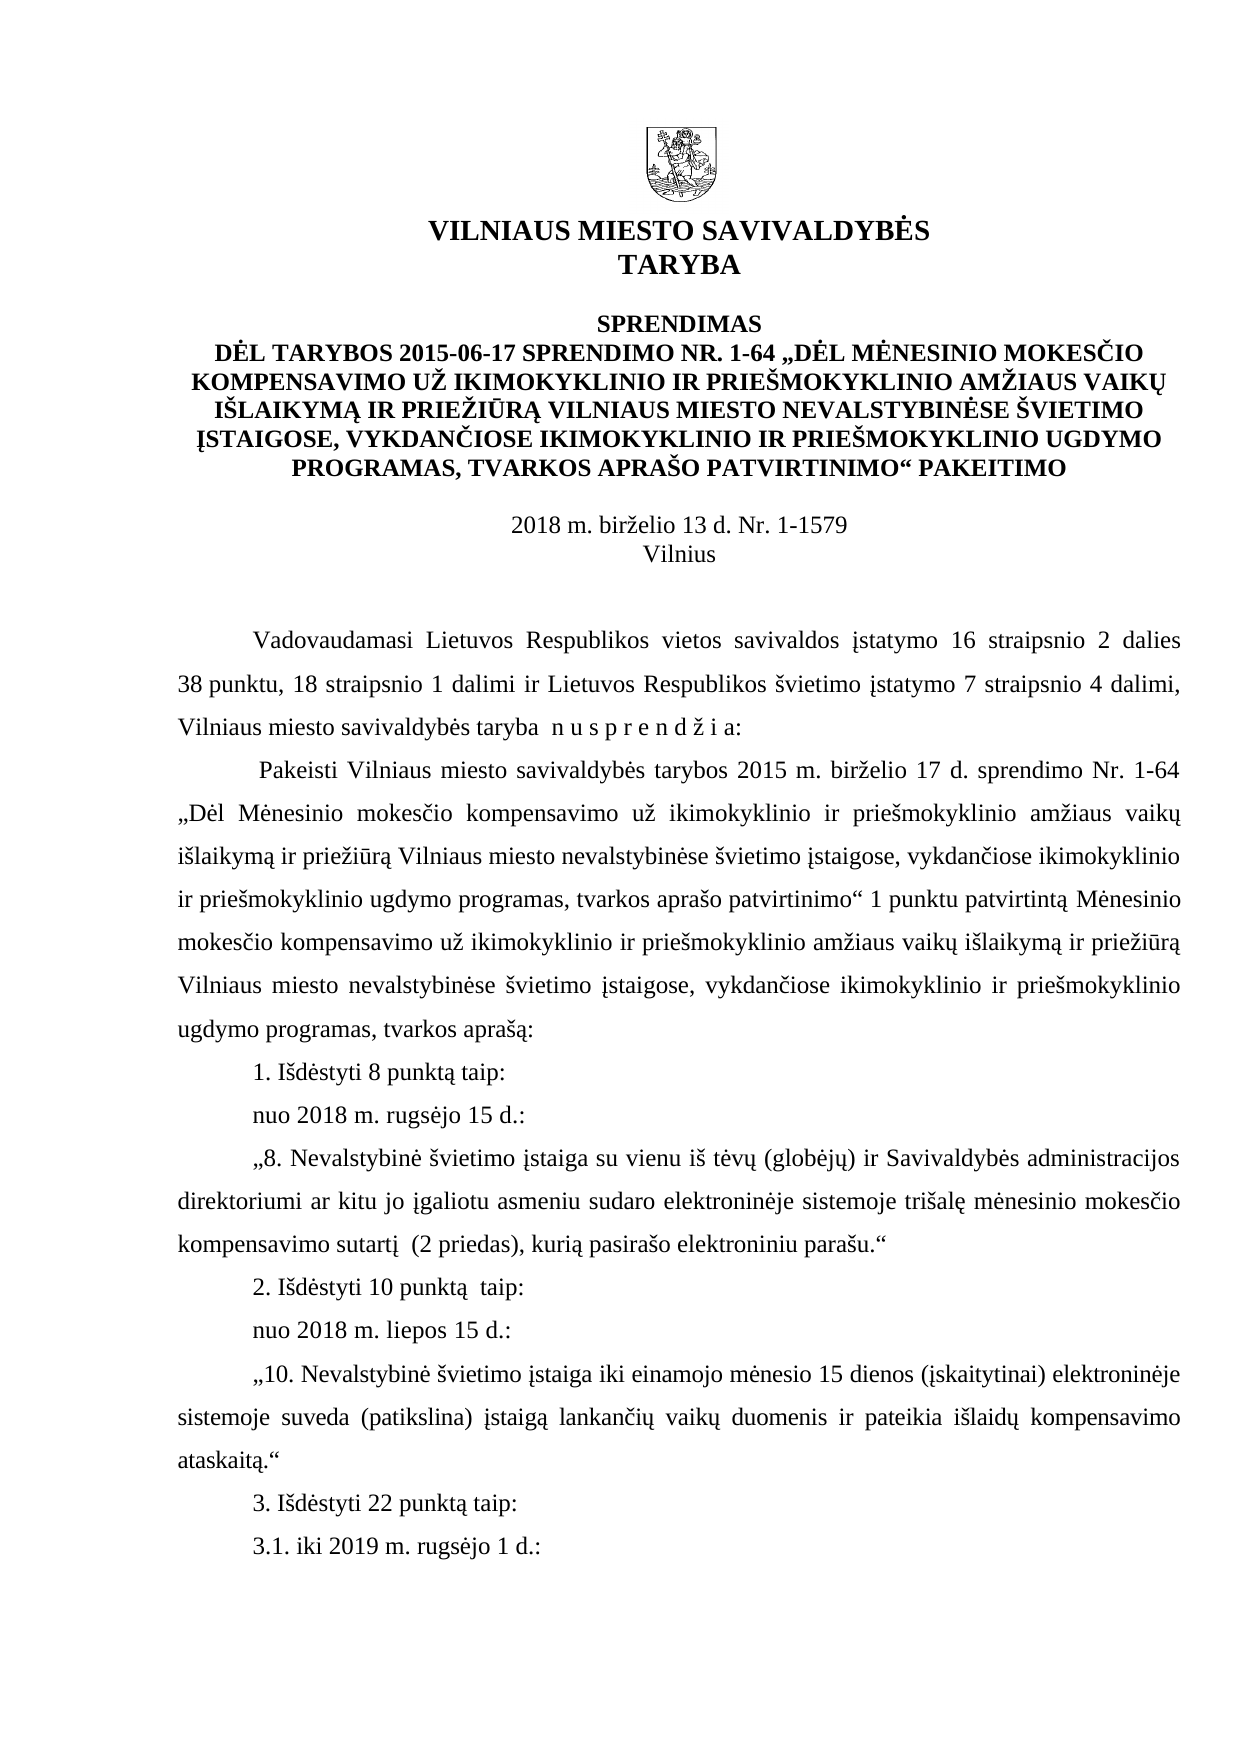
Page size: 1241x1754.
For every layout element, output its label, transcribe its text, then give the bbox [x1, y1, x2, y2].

text TARYBA [177, 247, 1181, 281]
text „10. Nevalstybinė švietimo įstaiga iki einamojo mėnesio 15 dienos (įskaitytinai) elektroninėje sistemoje suveda (patikslina) įstaigą lankančių vaikų duomenis ir pateikia išlaidų kompensavimo ataskaitą.“ [177, 1359, 1181, 1474]
text DĖL TARYBOS 2015-06-17 SPRENDIMO NR. 1-64 „DĖL MĖNESINIO MOKESČIO KOMPENSAVIMO UŽ IKIMOKYKLINIO IR PRIEŠMOKYKLINIO AMŽIAUS VAIKŲ IŠLAIKYMĄ IR PRIEŽIŪRĄ VILNIAUS MIESTO NEVALSTYBINĖSE ŠVIETIMO ĮSTAIGOSE, VYKDANČIOSE IKIMOKYKLINIO IR PRIEŠMOKYKLINIO UGDYMO PROGRAMAS, TVARKOS APRAŠO PATVIRTINIMO“ PAKEITIMO [177, 338, 1181, 482]
text „8. Nevalstybinė švietimo įstaiga su vienu iš tėvų (globėjų) ir Savivaldybės administracijos direktoriumi ar kitu jo įgaliotu asmeniu sudaro elektroninėje sistemoje trišalę mėnesinio mokesčio kompensavimo sutartį (2 priedas), kurią pasirašo elektroniniu parašu.“ [177, 1143, 1181, 1258]
text Vilnius [177, 539, 1181, 568]
text nuo 2018 m. liepos 15 d.: [177, 1316, 1181, 1344]
text 3. Išdėstyti 22 punktą taip: [177, 1488, 1181, 1517]
text 2. Išdėstyti 10 punktą taip: [177, 1272, 1181, 1301]
text 2018 m. birželio 13 d. Nr. 1-1579 [177, 511, 1181, 539]
text 3.1. iki 2019 m. rugsėjo 1 d.: [177, 1531, 1181, 1560]
text nuo 2018 m. rugsėjo 15 d.: [177, 1100, 1181, 1129]
text 1. Išdėstyti 8 punktą taip: [177, 1057, 1181, 1086]
text Pakeisti Vilniaus miesto savivaldybės tarybos 2015 m. birželio 17 d. sprendimo Nr. 1-64 „Dėl Mėnesinio mokesčio kompensavimo už ikimokyklinio ir priešmokyklinio amžiaus vaikų išlaikymą ir priežiūrą Vilniaus miesto nevalstybinėse švietimo įstaigose, vykdančiose ikimokyklinio ir priešmokyklinio ugdymo programas, tvarkos aprašo patvirtinimo“ 1 punktu patvirtintą Mėnesinio mokesčio kompensavimo už ikimokyklinio ir priešmokyklinio amžiaus vaikų išlaikymą ir priežiūrą Vilniaus miesto nevalstybinėse švietimo įstaigose, vykdančiose ikimokyklinio ir priešmokyklinio ugdymo programas, tvarkos aprašą: [177, 755, 1181, 1042]
text VILNIAUS MIESTO SAVIVALDYBĖS [177, 213, 1181, 247]
text Vadovaudamasi Lietuvos Respublikos vietos savivaldos įstatymo 16 straipsnio 2 dalies 38 punktu, 18 straipsnio 1 dalimi ir Lietuvos Respublikos švietimo įstatymo 7 straipsnio 4 dalimi, Vilniaus miesto savivaldybės taryba nusprendžia: [177, 626, 1181, 741]
text SPRENDIMAS [177, 309, 1181, 338]
